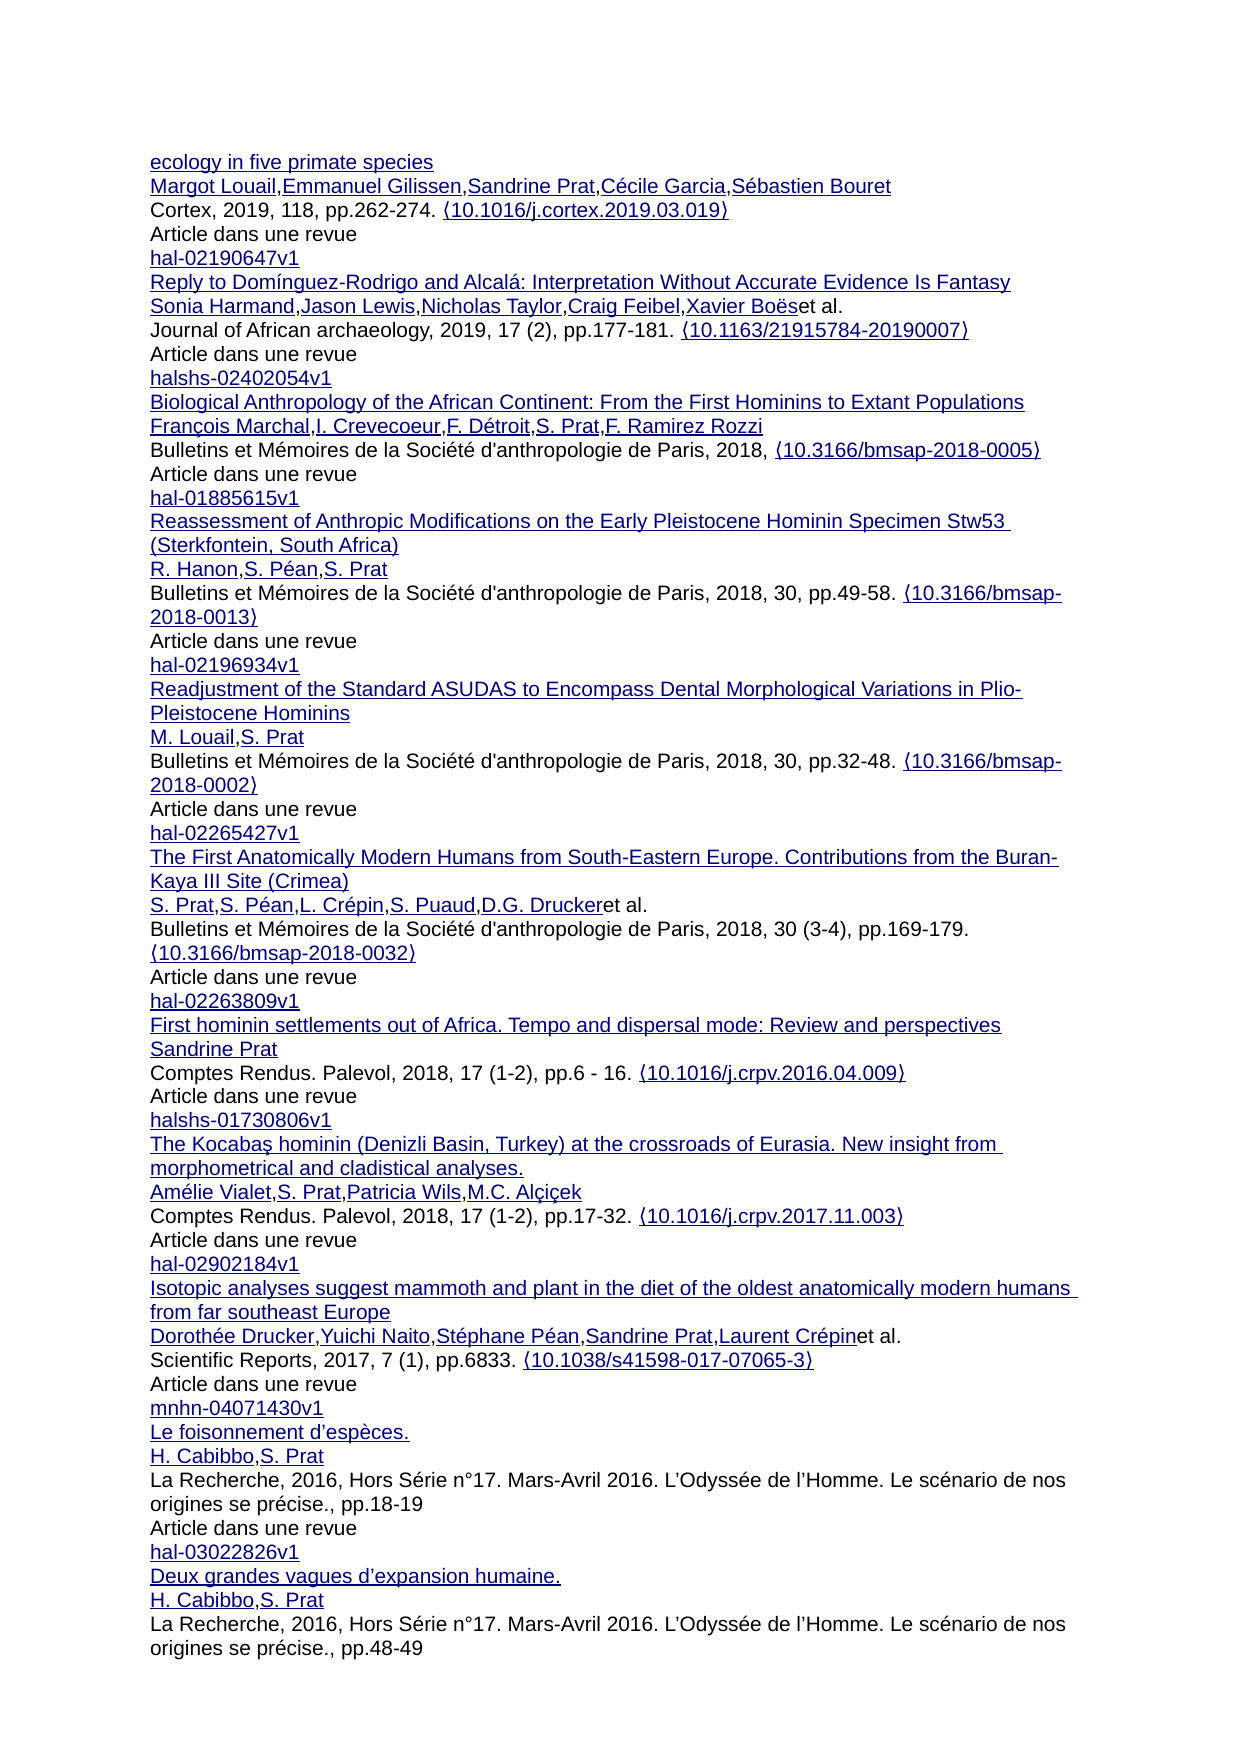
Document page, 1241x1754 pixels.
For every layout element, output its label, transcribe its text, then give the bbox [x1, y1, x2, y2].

table_cell ecology in five primate species Margot Louail,Emmanuel Gilissen,Sandrine Prat,Cécile Garcia,Sébastien Bouret Cortex, 2019, 118, pp.262-274. ⟨10.1016/j.cortex.2019.03.019⟩ Article dans une revue hal-02190647v1 [150, 150, 1090, 270]
table_cell Reply to Domínguez-Rodrigo and Alcalá: Interpretation Without Accurate Evidence Is Fantasy Sonia Harmand,Jason Lewis,Nicholas Taylor,Craig Feibel,Xavier Boëset al. Journal of African archaeology, 2019, 17 (2), pp.177-181. ⟨10.1163/21915784-20190007⟩ Article dans une revue halshs-02402054v1 [150, 270, 1090, 389]
table_cell First hominin settlements out of Africa. Tempo and dispersal mode: Review and perspectives Sandrine Prat Comptes Rendus. Palevol, 2018, 17 (1-2), pp.6 - 16. ⟨10.1016/j.crpv.2016.04.009⟩ Article dans une revue halshs-01730806v1 [150, 1013, 1090, 1132]
table_cell The Kocabaş hominin (Denizli Basin, Turkey) at the crossroads of Eurasia. New insight from morphometrical and cladistical analyses. Amélie Vialet,S. Prat,Patricia Wils,M.C. Alçiçek Comptes Rendus. Palevol, 2018, 17 (1-2), pp.17-32. ⟨10.1016/j.crpv.2017.11.003⟩ Article dans une revue hal-02902184v1 [150, 1132, 1090, 1276]
table_cell Deux grandes vagues d’expansion humaine. H. Cabibbo,S. Prat La Recherche, 2016, Hors Série n°17. Mars-Avril 2016. L’Odyssée de l’Homme. Le scénario de nos origines se précise., pp.48-49 [150, 1564, 1090, 1659]
table_cell Le foisonnement d’espèces. H. Cabibbo,S. Prat La Recherche, 2016, Hors Série n°17. Mars-Avril 2016. L’Odyssée de l’Homme. Le scénario de nos origines se précise., pp.18-19 Article dans une revue hal-03022826v1 [150, 1420, 1090, 1563]
table_cell Biological Anthropology of the African Continent: From the First Hominins to Extant Populations François Marchal,I. Crevecoeur,F. Détroit,S. Prat,F. Ramirez Rozzi Bulletins et Mémoires de la Société d'anthropologie de Paris, 2018, ⟨10.3166/bmsap-2018-0005⟩ Article dans une revue hal-01885615v1 [150, 390, 1090, 509]
table_cell The First Anatomically Modern Humans from South-Eastern Europe. Contributions from the Buran-Kaya III Site (Crimea) S. Prat,S. Péan,L. Crépin,S. Puaud,D.G. Druckeret al. Bulletins et Mémoires de la Société d'anthropologie de Paris, 2018, 30 (3-4), pp.169-179. ⟨10.3166/bmsap-2018-0032⟩ Article dans une revue hal-02263809v1 [150, 845, 1090, 1012]
table_cell Reassessment of Anthropic Modifications on the Early Pleistocene Hominin Specimen Stw53 (Sterkfontein, South Africa) R. Hanon,S. Péan,S. Prat Bulletins et Mémoires de la Société d'anthropologie de Paris, 2018, 30, pp.49-58. ⟨10.3166/bmsap-2018-0013⟩ Article dans une revue hal-02196934v1 [150, 509, 1090, 677]
table_cell Isotopic analyses suggest mammoth and plant in the diet of the oldest anatomically modern humans from far southeast Europe Dorothée Drucker,Yuichi Naito,Stéphane Péan,Sandrine Prat,Laurent Crépinet al. Scientific Reports, 2017, 7 (1), pp.6833. ⟨10.1038/s41598-017-07065-3⟩ Article dans une revue mnhn-04071430v1 [150, 1276, 1090, 1420]
table_cell Readjustment of the Standard ASUDAS to Encompass Dental Morphological Variations in Plio-Pleistocene Hominins M. Louail,S. Prat Bulletins et Mémoires de la Société d'anthropologie de Paris, 2018, 30, pp.32-48. ⟨10.3166/bmsap-2018-0002⟩ Article dans une revue hal-02265427v1 [150, 677, 1090, 845]
